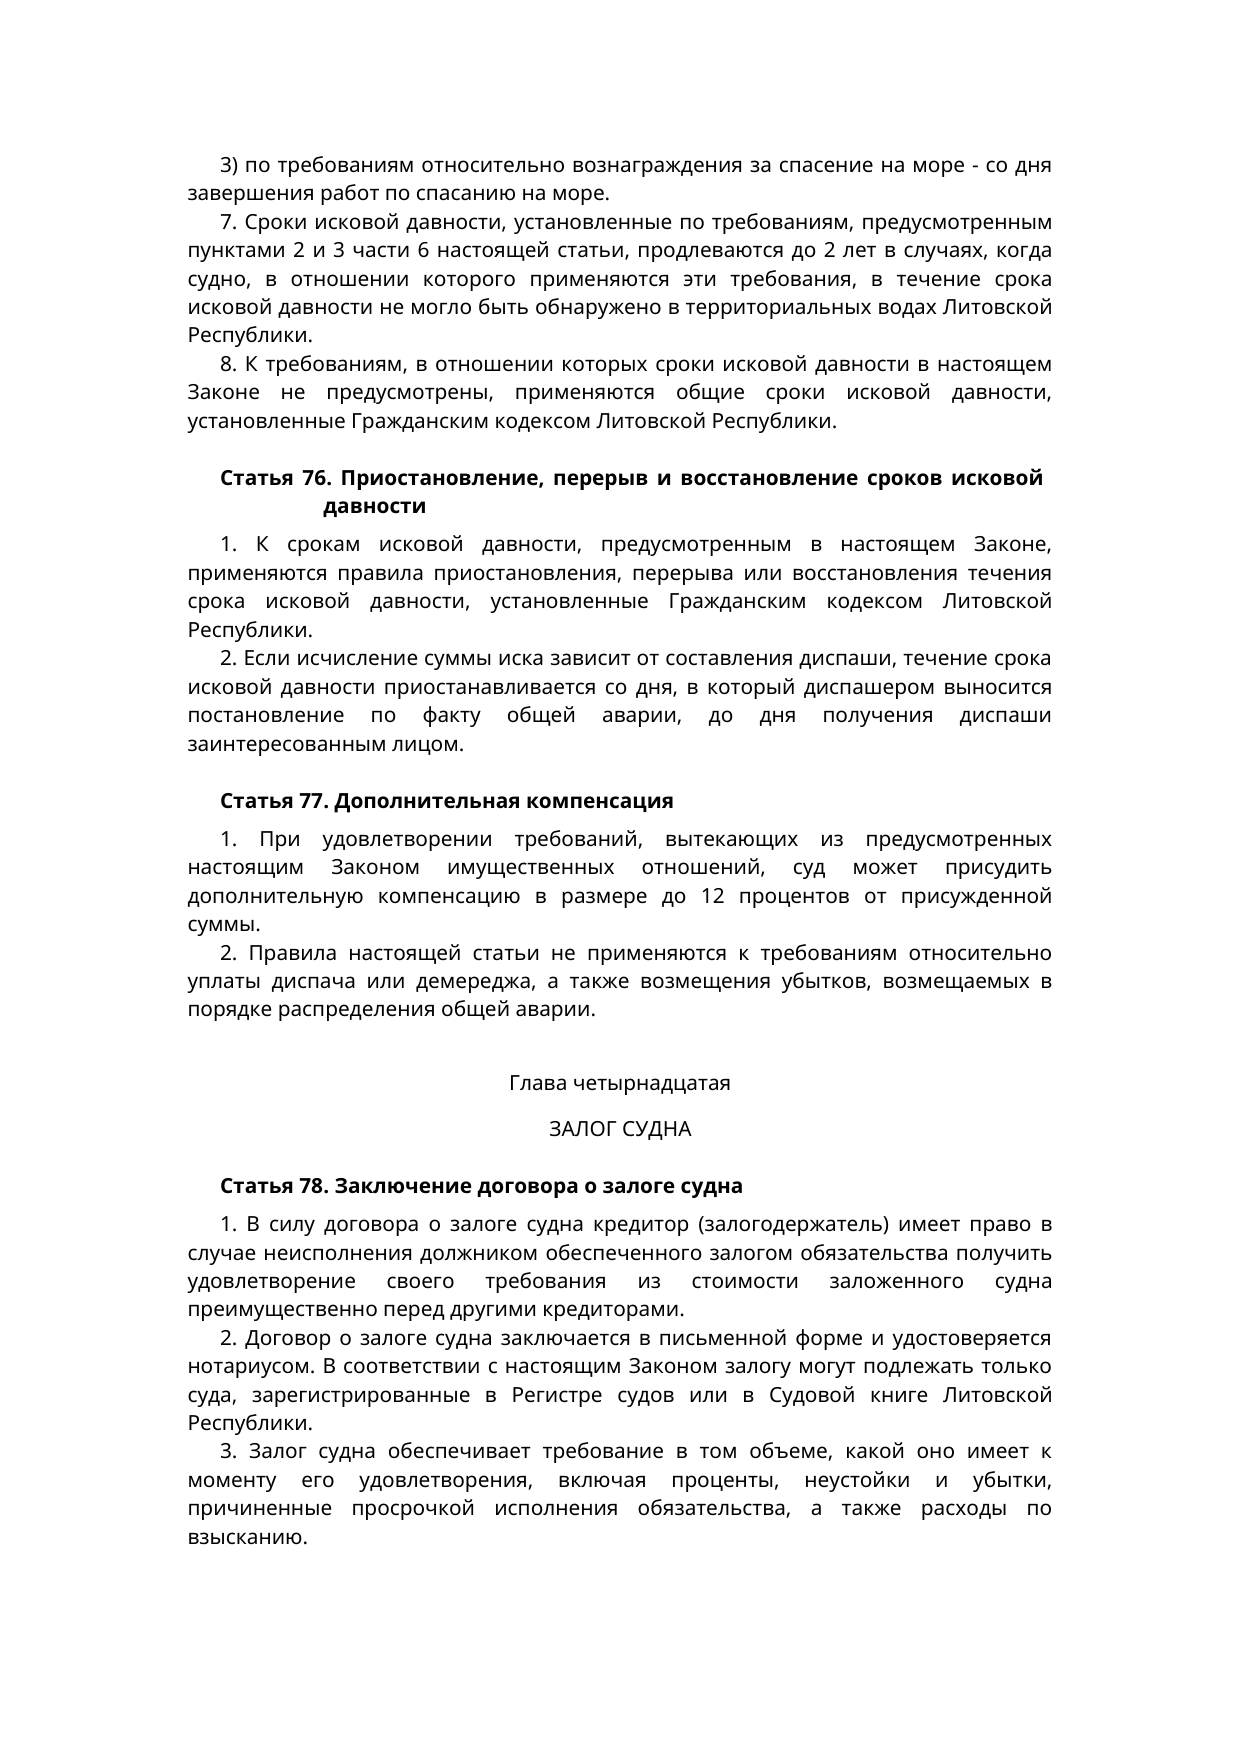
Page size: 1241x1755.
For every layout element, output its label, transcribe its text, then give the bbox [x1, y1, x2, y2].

text 1. В силу договора о залоге судна кредитор (залогодержатель) имеет право в случае неисполнения должником обеспеченного залогом обязательства получить удовлетворение своего требования из стоимости заложенного судна преимущественно перед другими кредиторами. [187, 1209, 1053, 1323]
text 1. К срокам исковой давности, предусмотренным в настоящем Законе, применяются правила приостановления, перерыва или восстановления течения срока исковой давности, установленные Гражданским кодексом Литовской Республики. [187, 529, 1053, 643]
text 7. Сроки исковой давности, установленные по требованиям, предусмотренным пунктами 2 и 3 части 6 настоящей статьи, продлеваются до 2 лет в случаях, когда судно, в отношении которого применяются эти требования, в течение срока исковой давности не могло быть обнаружено в территориальных водах Литовской Республики. [187, 207, 1053, 349]
text Статья 77. Дополнительная компенсация [220, 786, 1053, 814]
text 1. При удовлетворении требований, вытекающих из предусмотренных настоящим Законом имущественных отношений, суд может присудить дополнительную компенсацию в размере до 12 процентов от присужденной суммы. [187, 824, 1053, 938]
text ЗАЛОГ СУДНА [187, 1114, 1053, 1142]
text 8. К требованиям, в отношении которых сроки исковой давности в настоящем Законе не предусмотрены, применяются общие сроки исковой давности, установленные Гражданским кодексом Литовской Республики. [187, 349, 1053, 434]
text 3. Залог судна обеспечивает требование в том объеме, какой оно имеет к моменту его удовлетворения, включая проценты, неустойки и убытки, причиненные просрочкой исполнения обязательства, а также расходы по взысканию. [187, 1437, 1053, 1550]
text Статья 78. Заключение договора о залоге судна [220, 1171, 1053, 1199]
text Глава четырнадцатая [187, 1068, 1053, 1097]
text 2. Если исчисление суммы иска зависит от составления диспаши, течение срока исковой давности приостанавливается со дня, в который диспашером выносится постановление по факту общей аварии, до дня получения диспаши заинтересованным лицом. [187, 643, 1053, 757]
text 2. Договор о залоге судна заключается в письменной форме и удостоверяется нотариусом. В соответствии с настоящим Законом залогу могут подлежать только суда, зарегистрированные в Регистре судов или в Судовой книге Литовской Республики. [187, 1323, 1053, 1437]
text Статья 76. Приостановление, перерыв и восстановление сроков исковой давности [220, 463, 1053, 520]
text 3) по требованиям относительно вознаграждения за спасение на море - со дня завершения работ по спасанию на море. [187, 150, 1053, 207]
text 2. Правила настоящей статьи не применяются к требованиям относительно уплаты диспача или демереджа, а также возмещения убытков, возмещаемых в порядке распределения общей аварии. [187, 938, 1053, 1023]
